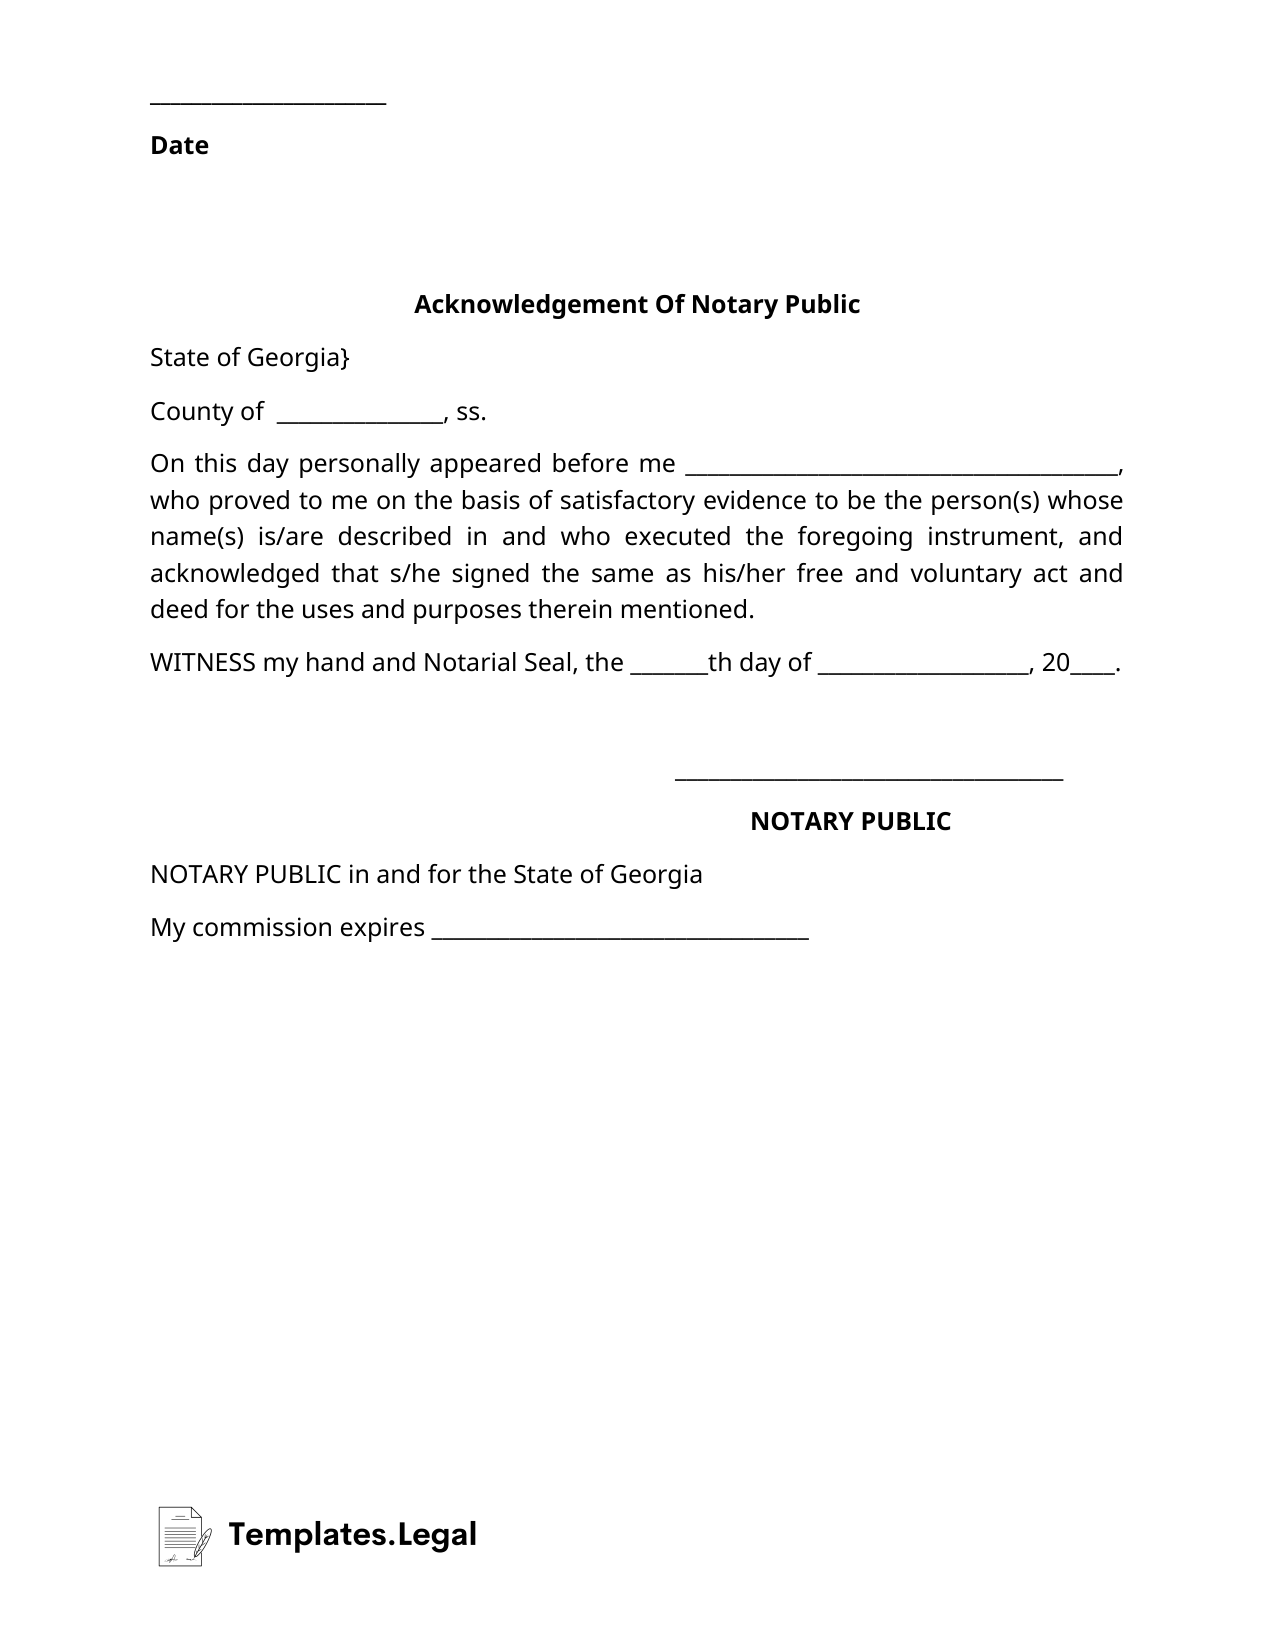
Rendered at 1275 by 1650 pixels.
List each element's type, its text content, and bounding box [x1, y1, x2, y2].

text On this day personally appeared before me _______________________________________, who proved to me on the basis of satisfactory evidence to be the person(s) whose name(s) is/are described in and who executed the foregoing instrument, and acknowledged that s/he signed the same as his/her free and voluntary act and deed for the uses and purposes therein mentioned. [150, 446, 1125, 626]
text County of _______________, ss. [150, 393, 1125, 427]
text My commission expires __________________________________ [150, 910, 1125, 944]
text Date [150, 128, 1125, 162]
text NOTARY PUBLIC [150, 804, 1125, 838]
text _______________________ [150, 75, 1125, 109]
text State of Georgia} [150, 340, 1125, 374]
text WITNESS my hand and Notarial Seal, the _______th day of ___________________, 20____. [150, 644, 1125, 679]
text ___________________________________ [600, 751, 1125, 785]
text Acknowledgement Of Notary Public [150, 287, 1125, 321]
text NOTARY PUBLIC in and for the State of Georgia [150, 857, 1125, 891]
